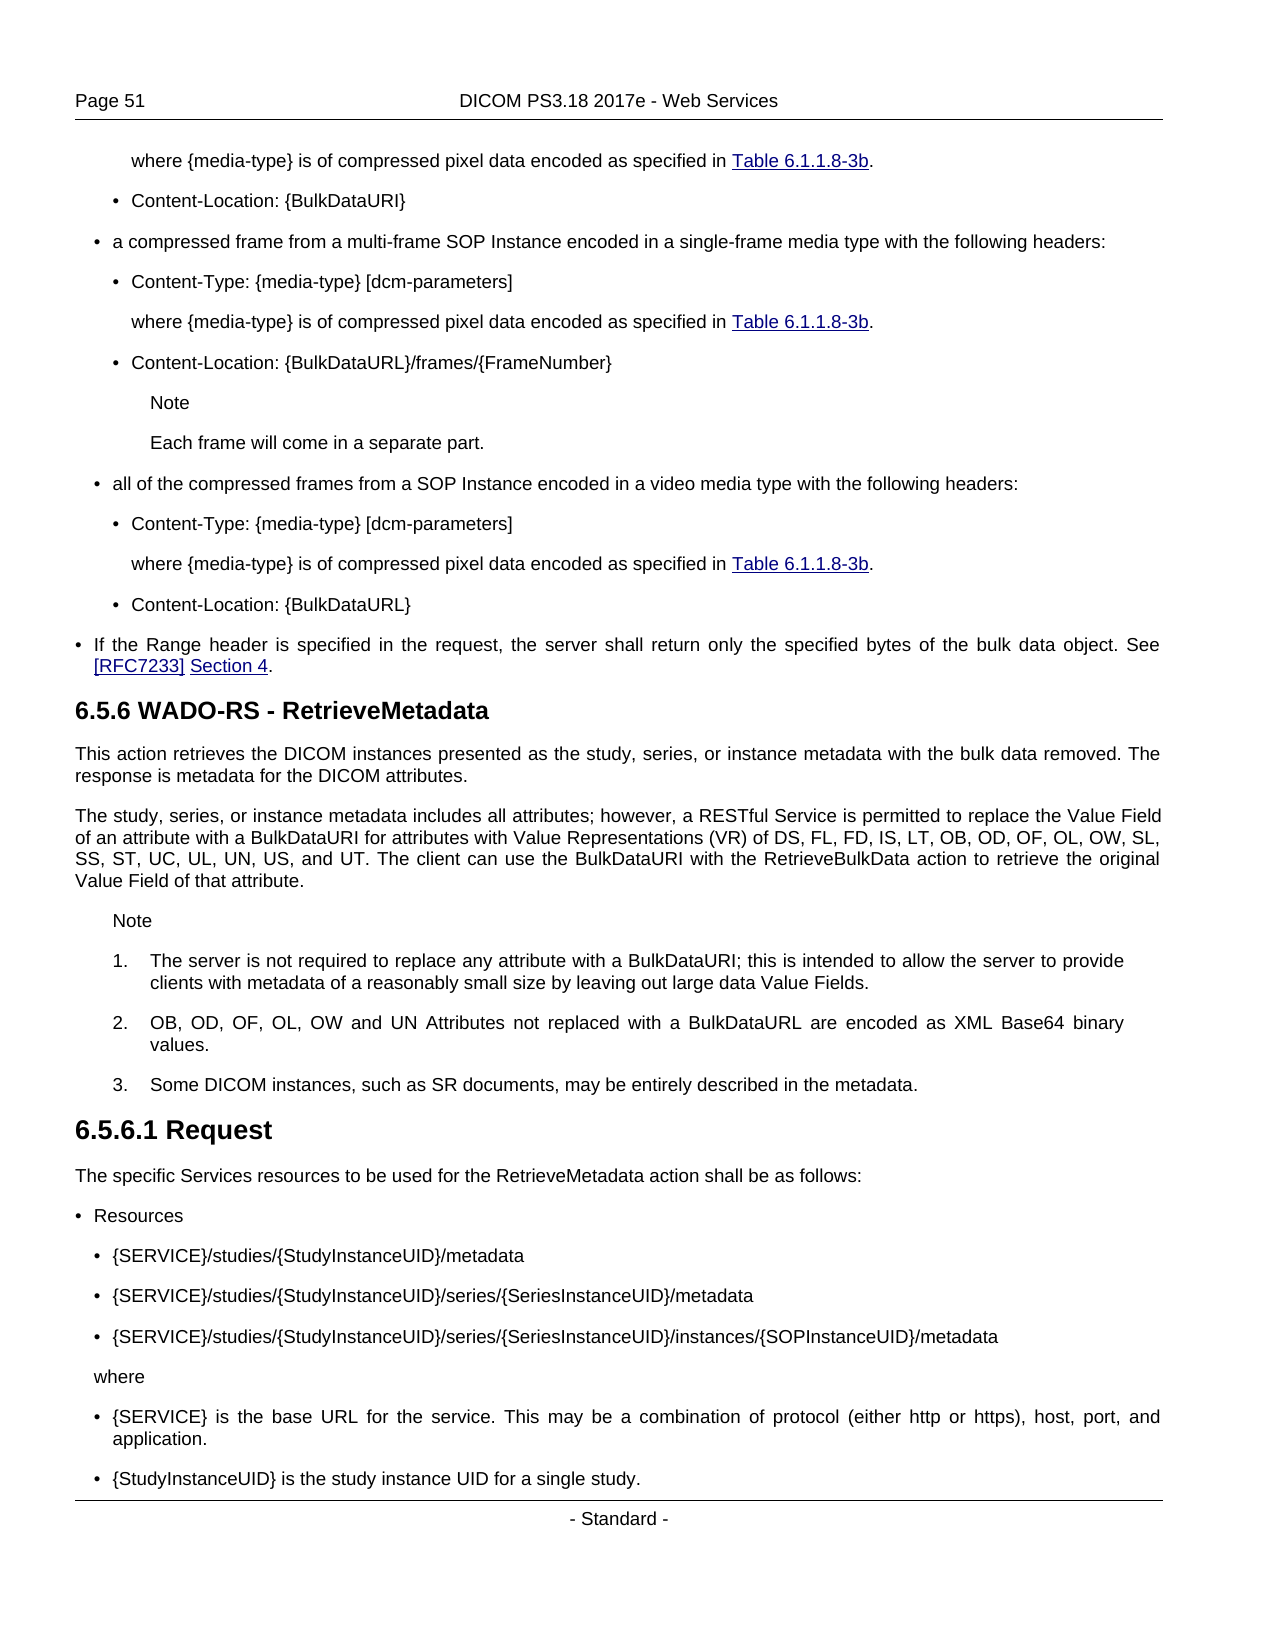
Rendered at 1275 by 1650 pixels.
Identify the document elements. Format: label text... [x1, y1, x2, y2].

list where {media-type} is of compressed pixel data encoded as specified in Table 6.1.1.8-3b. [112, 311, 1162, 333]
list {SERVICE}/studies/{StudyInstanceUID}/metadata [94, 1245, 1162, 1267]
text 6.5.6.1 Request [75, 1114, 1162, 1146]
text The specific Services resources to be used for the RetrieveMetadata action shall be as follows: [75, 1164, 1162, 1186]
list Note [131, 392, 1125, 413]
list {StudyInstanceUID} is the study instance UID for a single study. [94, 1468, 1162, 1490]
list Each frame will come in a separate part. [131, 432, 1125, 454]
list {SERVICE}/studies/{StudyInstanceUID}/series/{SeriesInstanceUID}/instances/{SOPInstanceUID}/metadata [94, 1326, 1162, 1347]
list Content-Type: {media-type} [dcm-parameters] [112, 271, 1162, 292]
list {SERVICE} is the base URL for the service. This may be a combination of protocol (either http or https), host, port, and application. [94, 1406, 1162, 1449]
list OB, OD, OF, OL, OW and UN Attributes not replaced with a BulkDataURL are encoded as XML Base64 binary values. [112, 1012, 1125, 1055]
list Content-Type: {media-type} [dcm-parameters] [112, 513, 1162, 534]
list where {media-type} is of compressed pixel data encoded as specified in Table 6.1.1.8-3b. [112, 553, 1162, 575]
list Some DICOM instances, such as SR documents, may be entirely described in the metadata. [112, 1074, 1125, 1096]
list If the Range header is specified in the request, the server shall return only the specified bytes of the bulk data object. See [RFC7233] Section 4. [75, 634, 1162, 677]
list where [75, 1366, 1162, 1387]
list {SERVICE}/studies/{StudyInstanceUID}/series/{SeriesInstanceUID}/metadata [94, 1285, 1162, 1307]
text 6.5.6 WADO-RS - RetrieveMetadata [75, 696, 1162, 724]
list a compressed frame from a multi-frame SOP Instance encoded in a single-frame media type with the following headers: [94, 231, 1162, 252]
text Note [112, 910, 1125, 932]
list all of the compressed frames from a SOP Instance encoded in a video media type with the following headers: [94, 472, 1162, 494]
list where {media-type} is of compressed pixel data encoded as specified in Table 6.1.1.8-3b. [112, 150, 1162, 172]
text This action retrieves the DICOM instances presented as the study, series, or instance metadata with the bulk data removed. The response is metadata for the DICOM attributes. [75, 743, 1162, 786]
list Content-Location: {BulkDataURL}/frames/{FrameNumber} [112, 352, 1162, 373]
list Content-Location: {BulkDataURI} [112, 190, 1162, 212]
text The study, series, or instance metadata includes all attributes; however, a RESTful Service is permitted to replace the Value Field of an attribute with a BulkDataURI for attributes with Value Representations (VR) of DS, FL, FD, IS, LT, OB, OD, OF, OL, OW, SL, SS, ST, UC, UL, UN, US, and UT. The client can use the BulkDataURI with the RetrieveBulkData action to retrieve the original Value Field of that attribute. [75, 805, 1162, 891]
list Content-Location: {BulkDataURL} [112, 593, 1162, 615]
list The server is not required to replace any attribute with a BulkDataURI; this is intended to allow the server to provide clients with metadata of a reasonably small size by leaving out large data Value Fields. [112, 950, 1125, 993]
list Resources [75, 1205, 1162, 1226]
